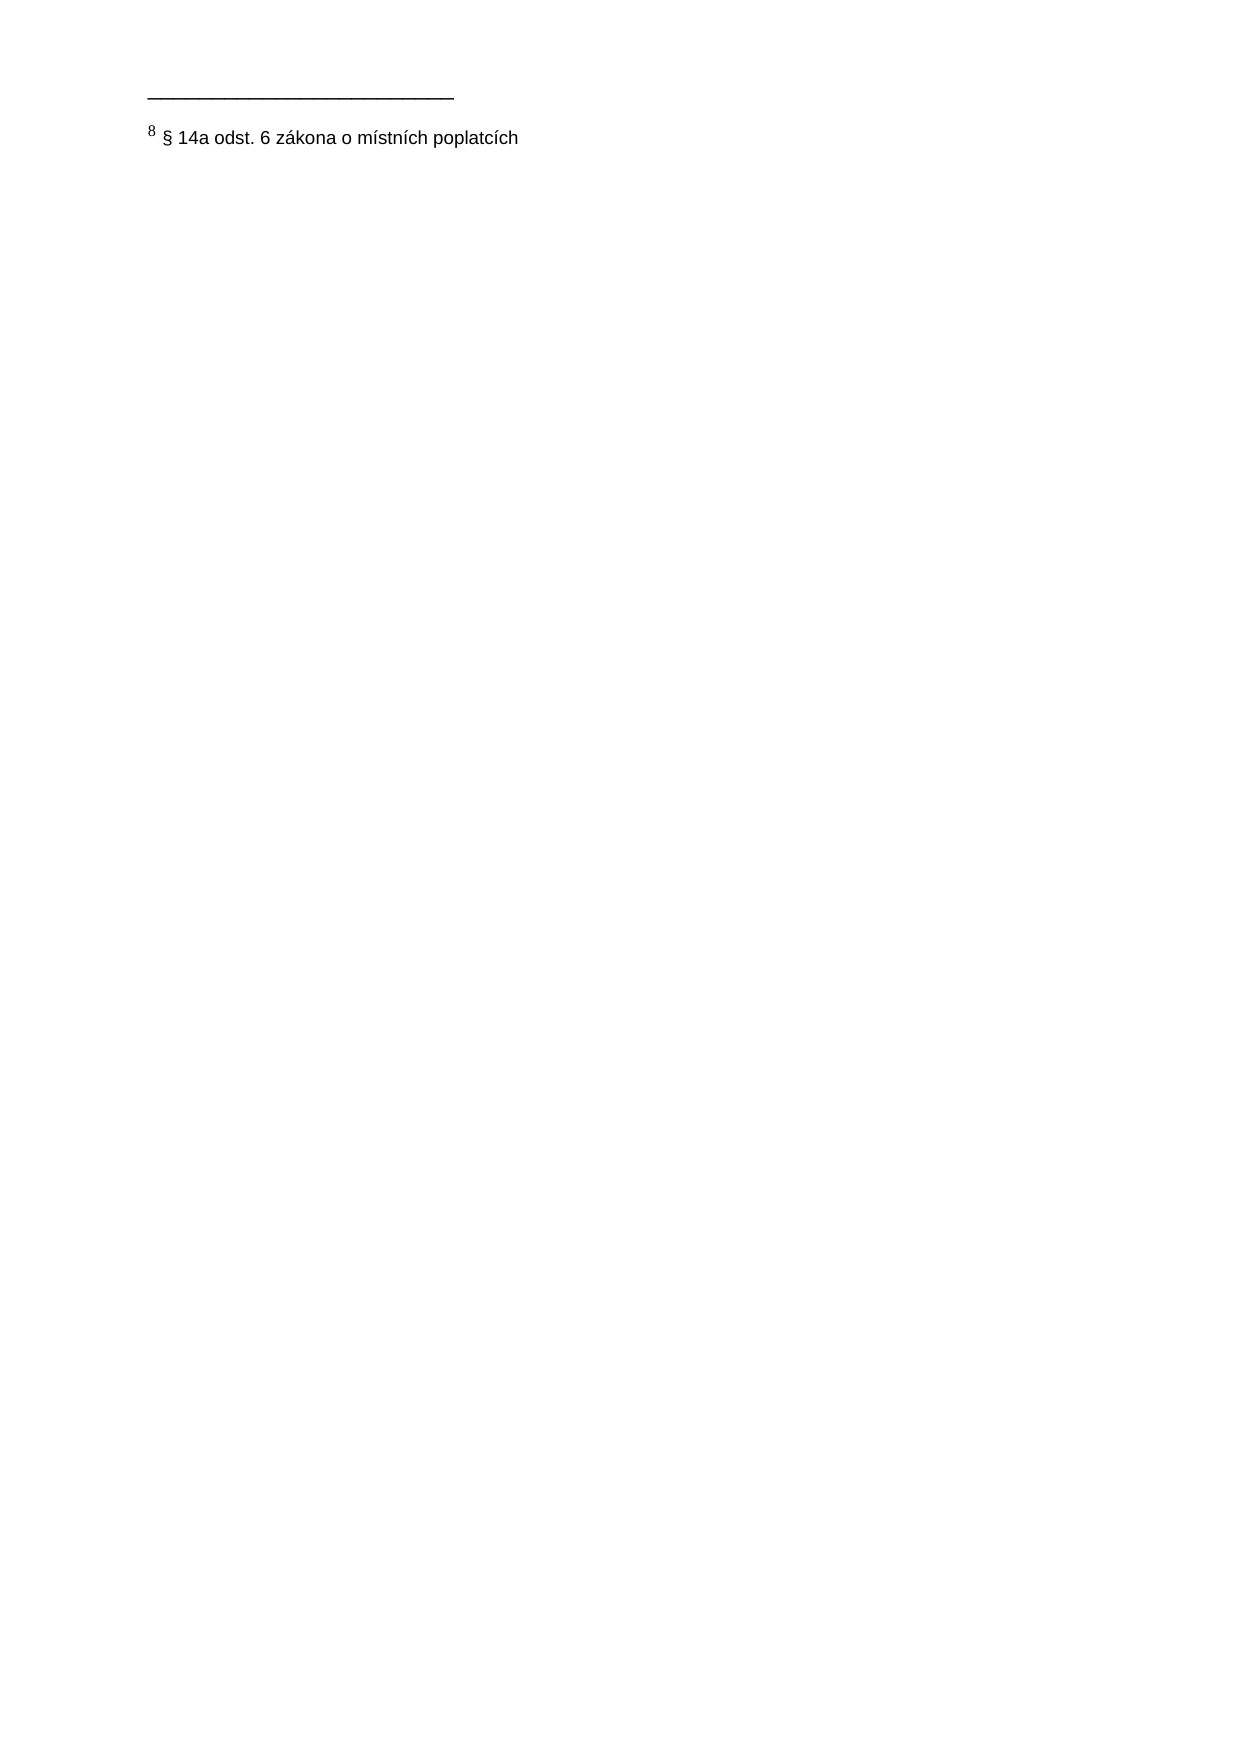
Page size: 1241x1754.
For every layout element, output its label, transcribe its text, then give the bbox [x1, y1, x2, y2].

text ________________________ [148, 74, 1093, 100]
text 8 § 14a odst. 6 zákona o místních poplatcích [148, 121, 1093, 150]
